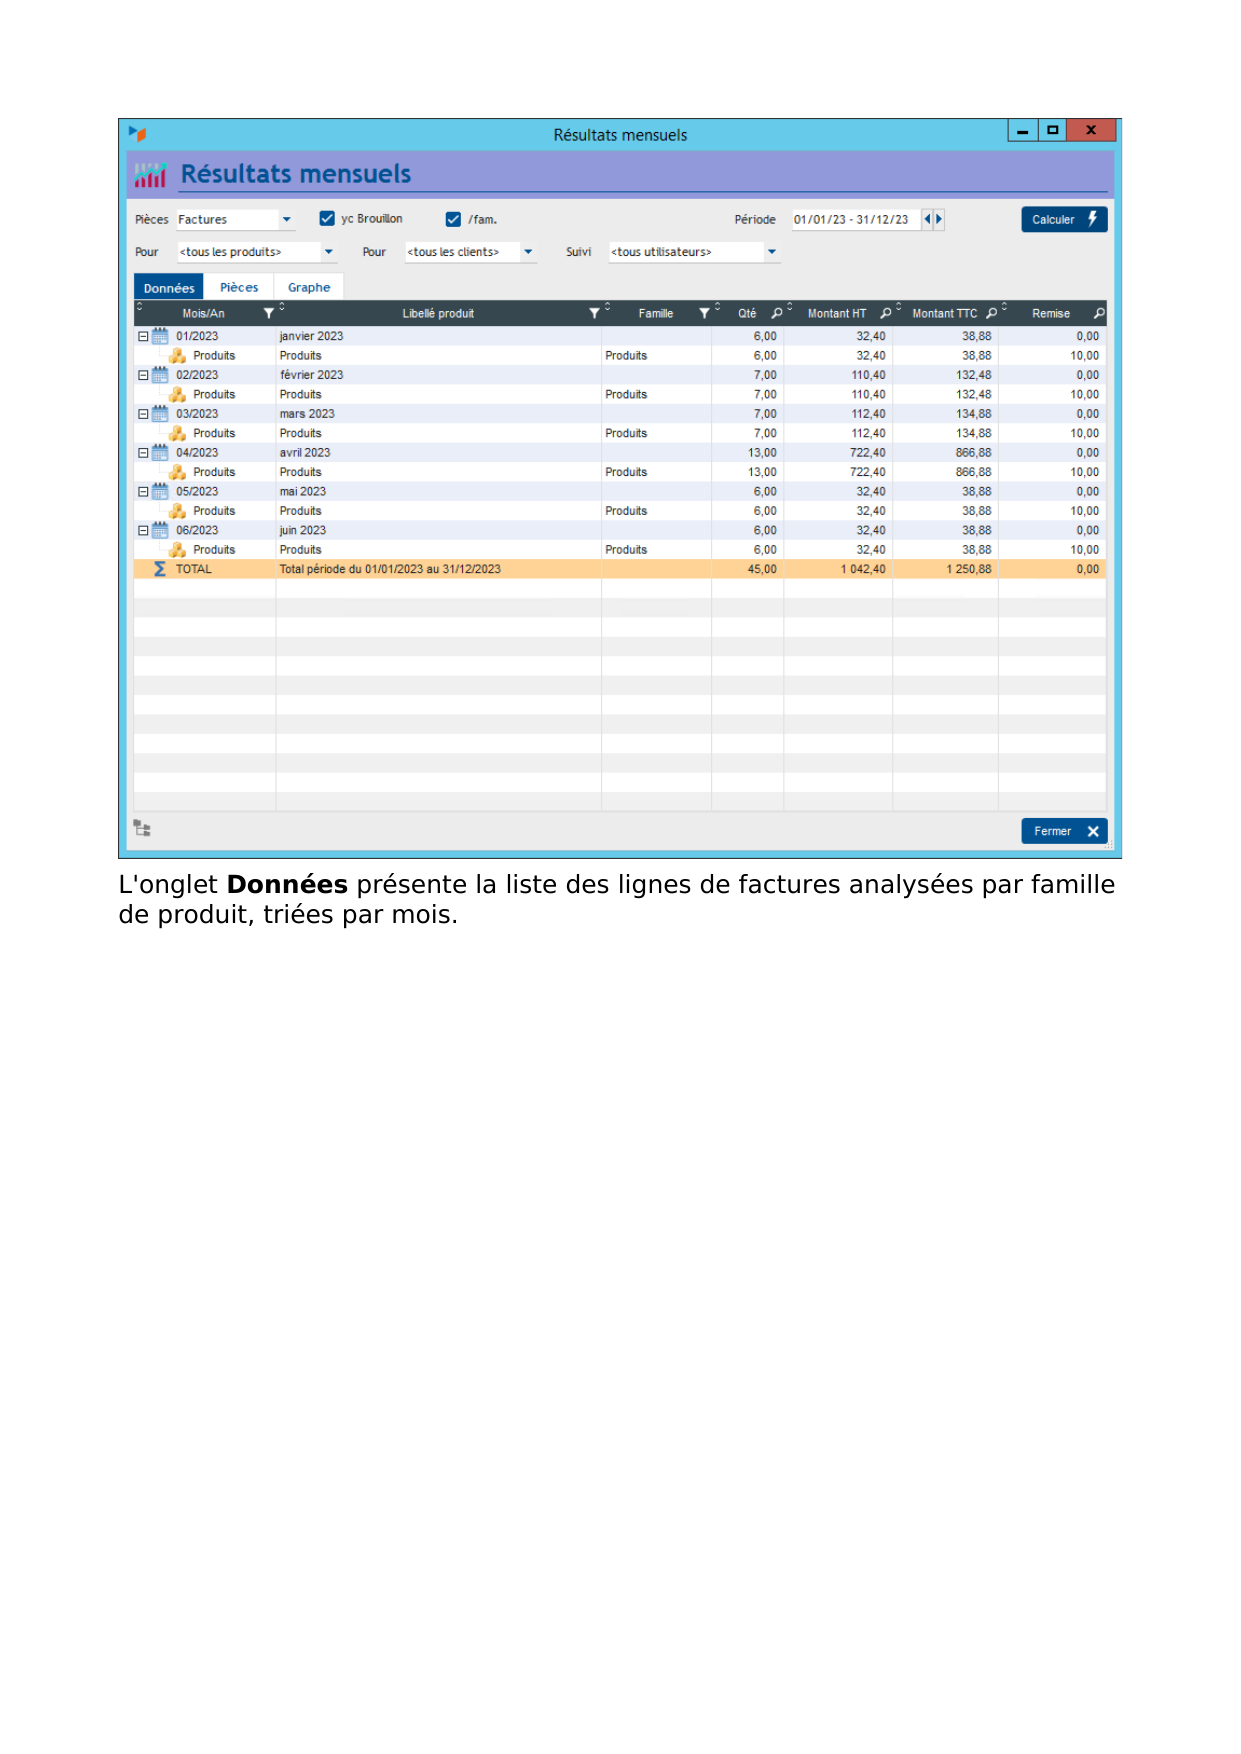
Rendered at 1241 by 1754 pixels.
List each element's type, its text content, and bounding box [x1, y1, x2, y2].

picture [118, 118, 1123, 859]
text L'onglet Données présente la liste des lignes de factures analysées par famille de produit, triées par mois. [118, 871, 1122, 929]
